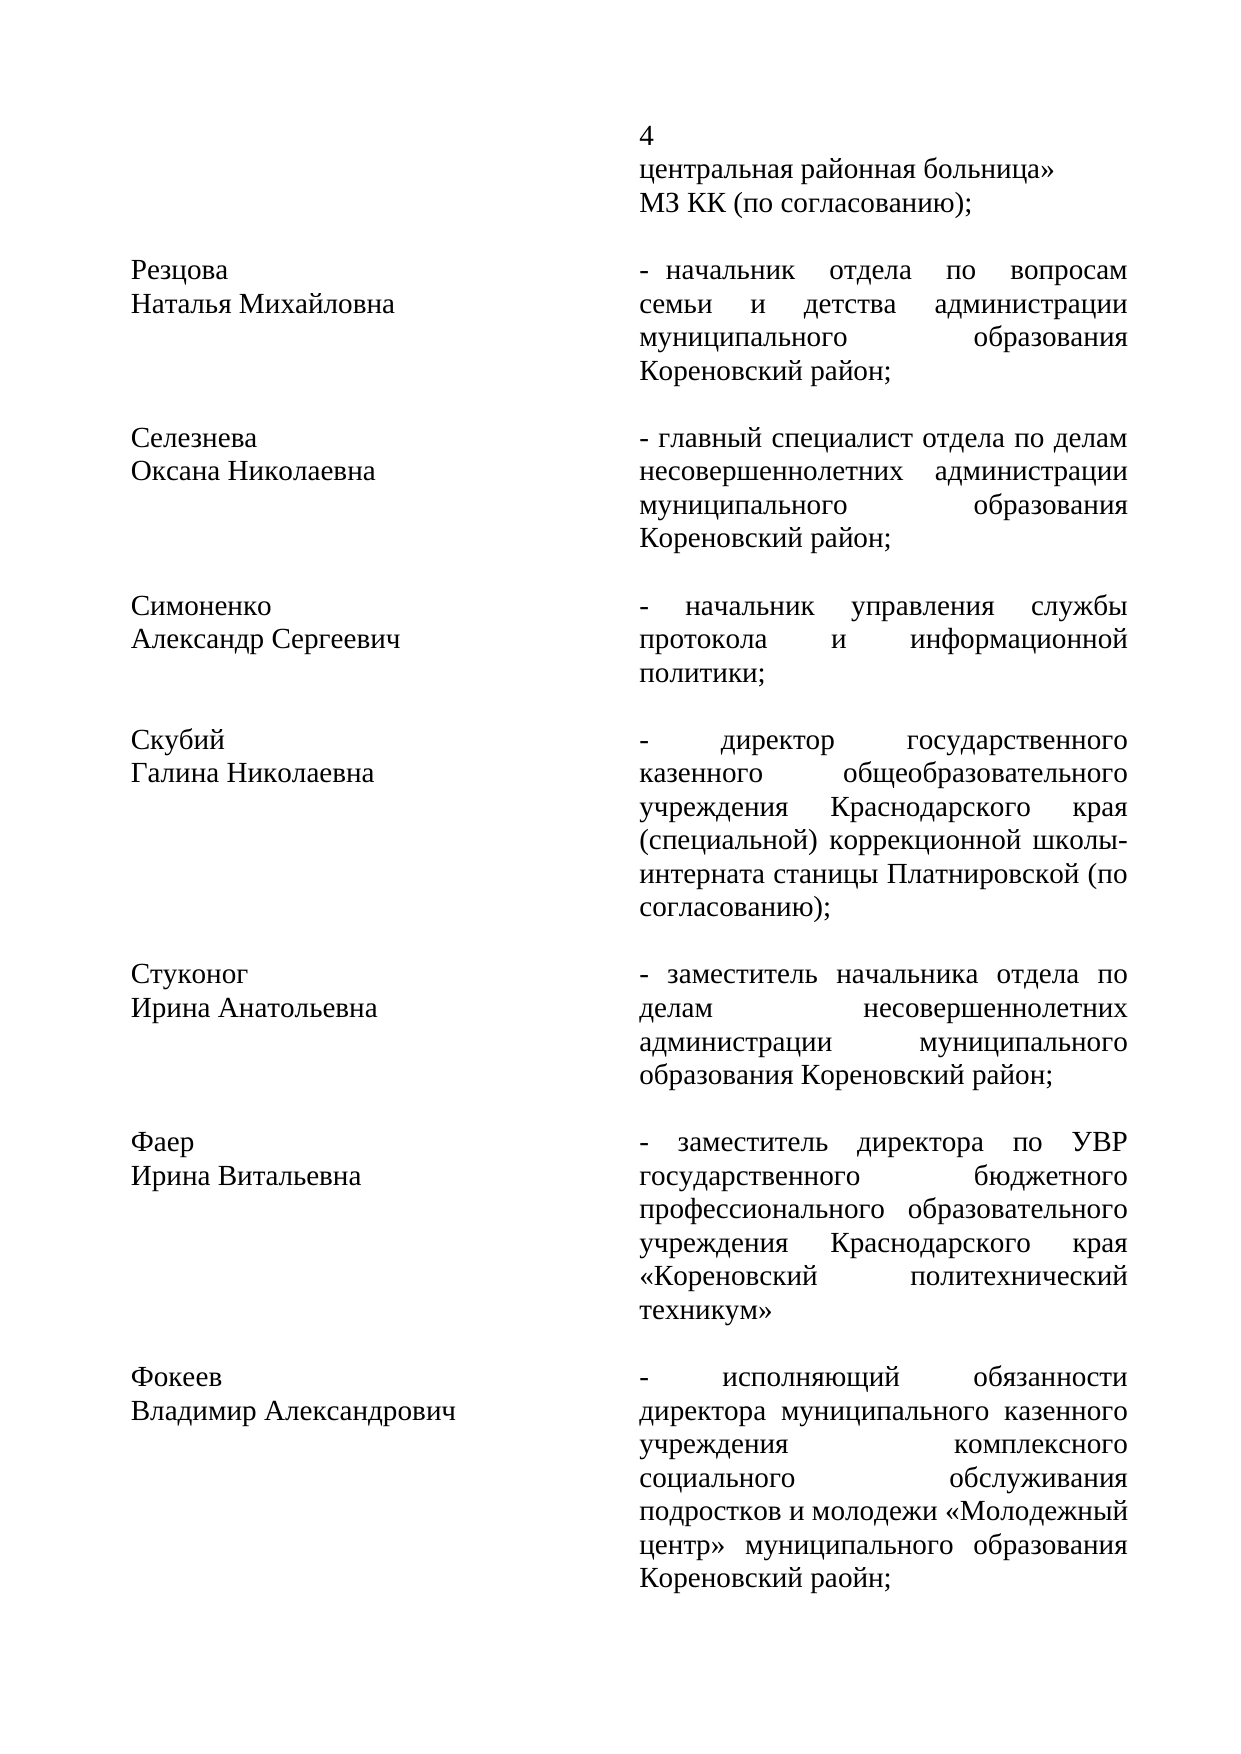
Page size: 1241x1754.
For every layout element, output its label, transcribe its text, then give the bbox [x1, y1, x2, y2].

table_cell Фаер Ирина Витальевна [119, 1124, 628, 1359]
table_cell - исполняющий обязанности директора муниципального казенного учреждения комплексного социального обслуживания подростков и молодежи «Молодежный центр» муниципального образования Кореновский раойн; [628, 1359, 1139, 1594]
table_cell - директор государственного казенного общеобразовательного учреждения Краснодарского края (специальной) коррекционной школы-интерната станицы Платнировской (по согласованию); [628, 722, 1139, 957]
table_cell - начальник отдела по вопросам семьи и детства администрации муниципального образования Кореновский район; [628, 252, 1139, 420]
table_cell Резцова Наталья Михайловна [119, 252, 628, 420]
table_cell Стуконог Ирина Анатольевна [119, 957, 628, 1124]
table_cell Фокеев Владимир Александрович [119, 1359, 628, 1594]
table_cell - начальник управления службы протокола и информационной политики; [628, 588, 1139, 722]
table_cell 4 центральная районная больница» МЗ КК (по согласованию); [628, 118, 1139, 252]
table_cell Селезнева Оксана Николаевна [119, 420, 628, 588]
table_cell [119, 118, 628, 252]
table_cell - заместитель начальника отдела по делам несовершеннолетних администрации муниципального образования Кореновский район; [628, 957, 1139, 1124]
table_cell Симоненко Александр Сергеевич [119, 588, 628, 722]
table_cell - главный специалист отдела по делам несовершеннолетних администрации муниципального образования Кореновский район; [628, 420, 1139, 588]
table_cell Скубий Галина Николаевна [119, 722, 628, 957]
table_cell - заместитель директора по УВР государственного бюджетного профессионального образовательного учреждения Краснодарского края «Кореновский политехнический техникум» [628, 1124, 1139, 1359]
table_cell [628, 1594, 1139, 1636]
table_cell [119, 1594, 628, 1636]
